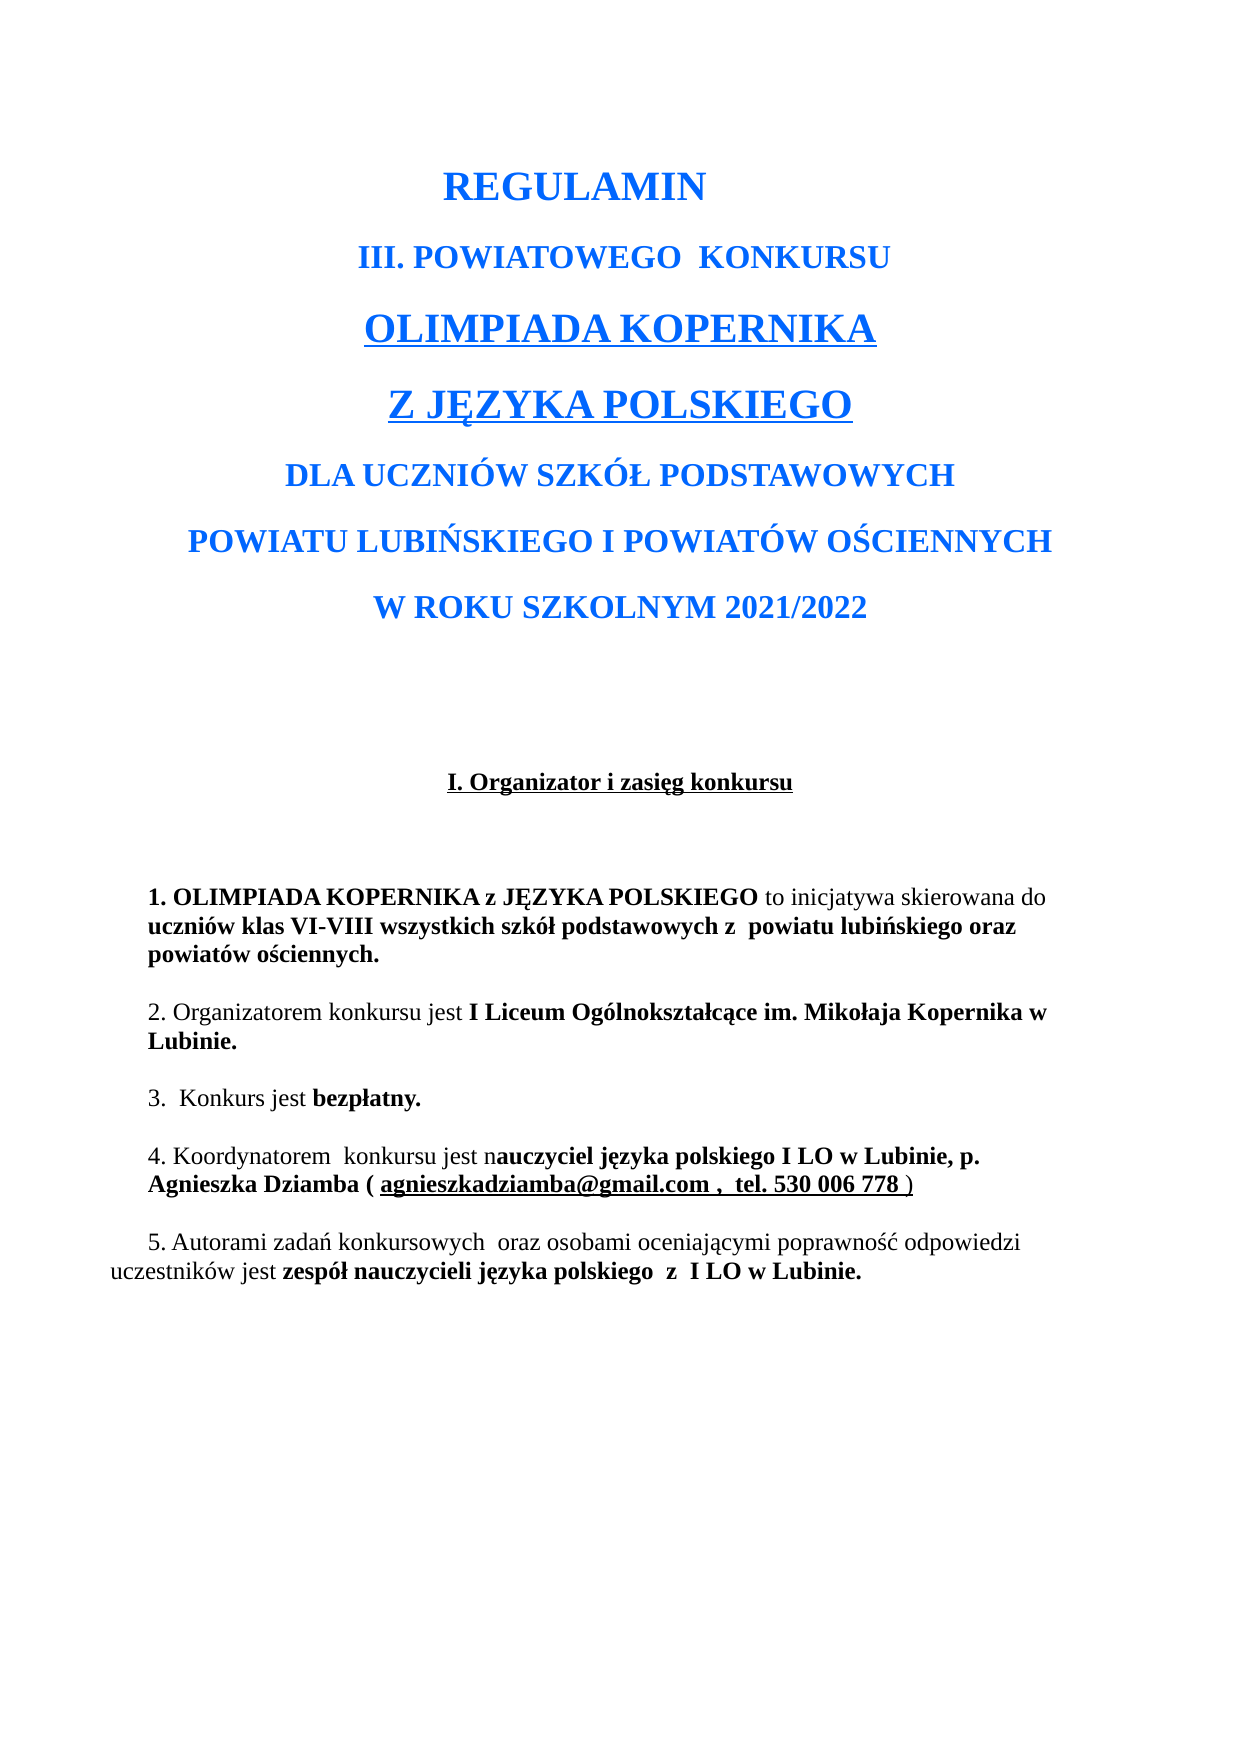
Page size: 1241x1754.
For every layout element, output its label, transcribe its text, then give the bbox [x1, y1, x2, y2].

text 2. Organizatorem konkursu jest I Liceum Ogólnokształcące im. Mikołaja Kopernika w [110, 997, 1093, 1026]
text DLA UCZNIÓW SZKÓŁ PODSTAWOWYCH [148, 455, 1093, 493]
text OLIMPIADA KOPERNIKA [148, 303, 1093, 351]
text 4. Koordynatorem konkursu jest nauczyciel języka polskiego I LO w Lubinie, p. [110, 1141, 1093, 1169]
text 5. Autorami zadań konkursowych oraz osobami oceniającymi poprawność odpowiedzi uczestników jest zespół nauczycieli języka polskiego z I LO w Lubinie. [110, 1227, 1093, 1284]
text Agnieszka Dziamba ( agnieszkadziamba@gmail.com , tel. 530 006 778 ) [110, 1169, 1093, 1198]
text Lubinie. [110, 1026, 1093, 1054]
text W ROKU SZKOLNYM 2021/2022 [148, 588, 1093, 626]
text POWIATU LUBIŃSKIEGO I POWIATÓW OŚCIENNYCH [148, 521, 1093, 560]
text powiatów ościennych. [110, 939, 1093, 968]
text uczniów klas VI-VIII wszystkich szkół podstawowych z powiatu lubińskiego oraz [110, 911, 1093, 939]
text 1. OLIMPIADA KOPERNIKA z JĘZYKA POLSKIEGO to inicjatywa skierowana do [110, 882, 1093, 911]
text III. POWIATOWEGO KONKURSU [148, 237, 1093, 275]
text I. Organizator i zasięg konkursu [148, 767, 1093, 796]
text 3. Konkurs jest bezpłatny. [110, 1083, 1093, 1112]
text Z JĘZYKA POLSKIEGO [148, 379, 1093, 427]
text REGULAMIN [148, 161, 1093, 209]
